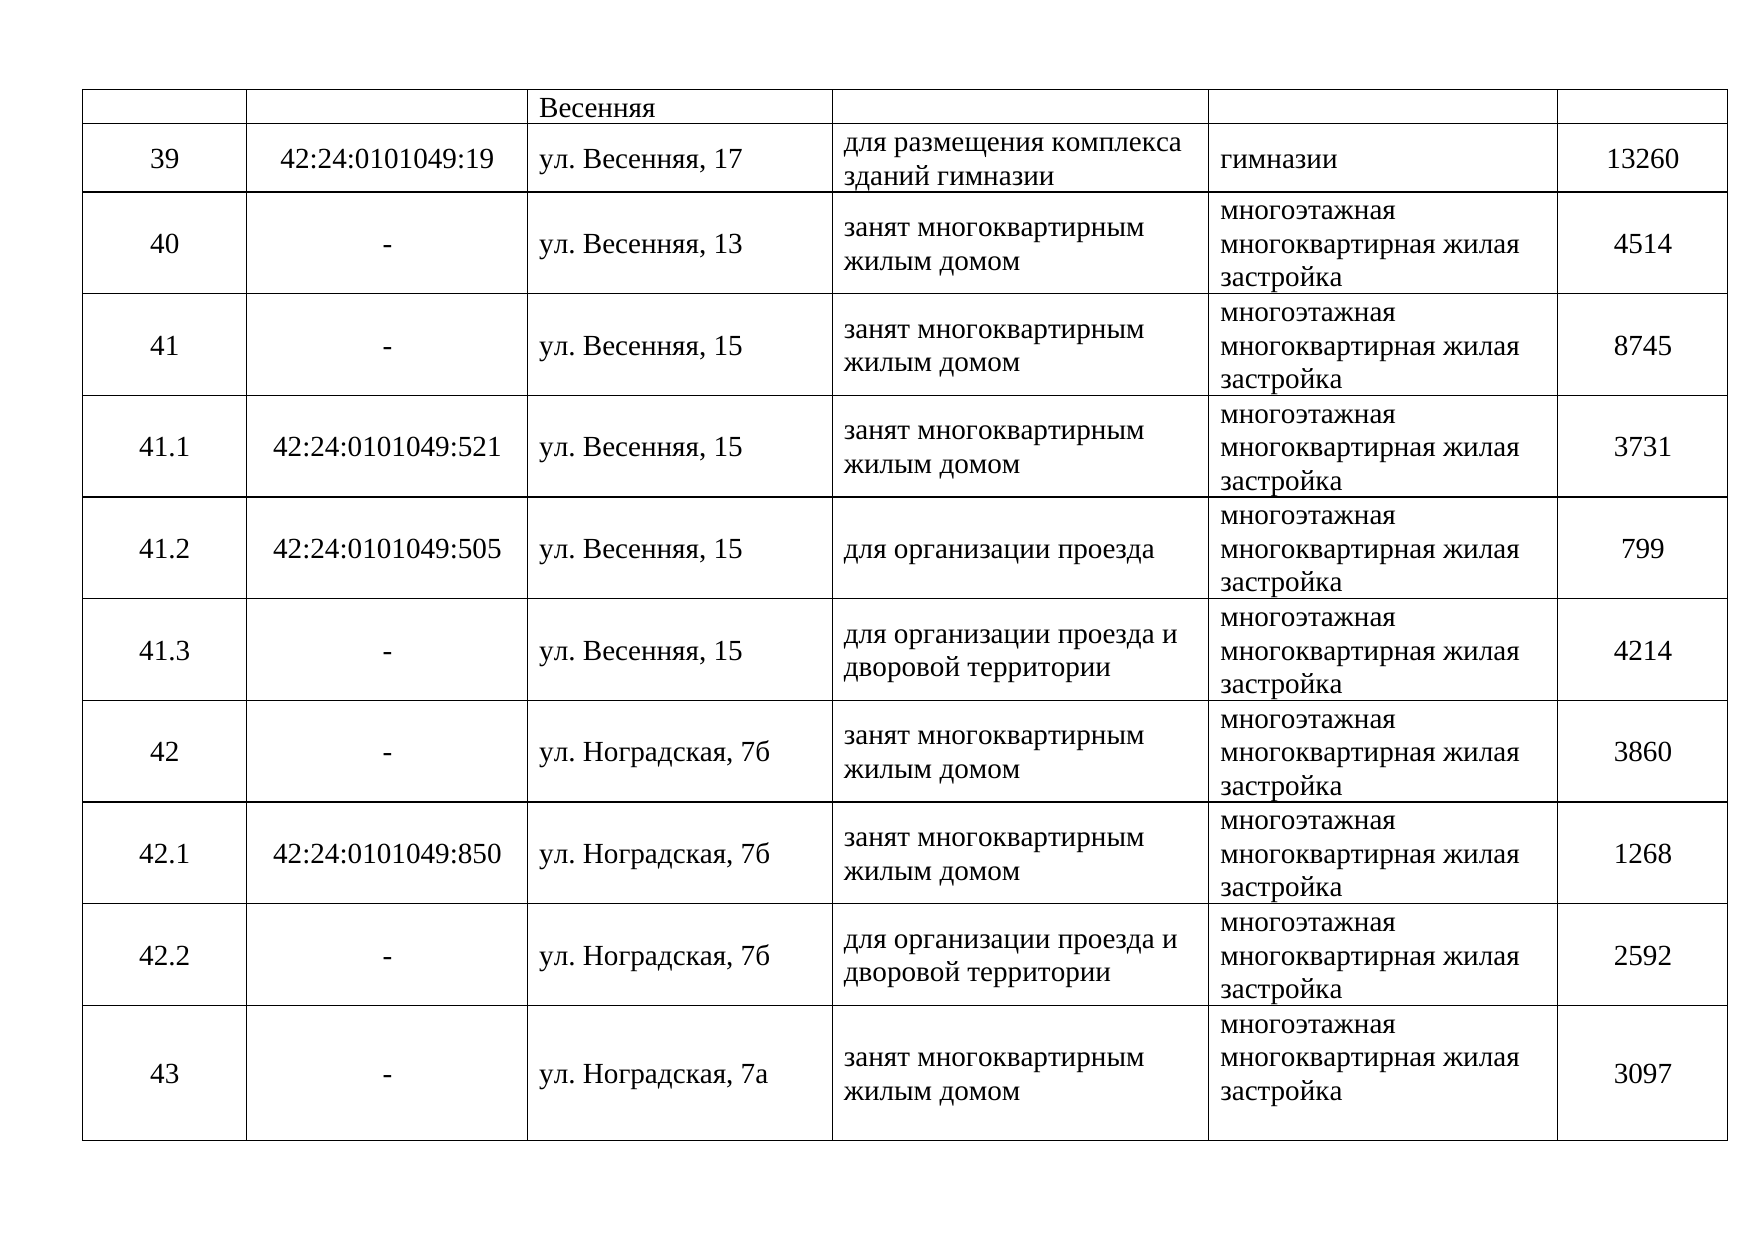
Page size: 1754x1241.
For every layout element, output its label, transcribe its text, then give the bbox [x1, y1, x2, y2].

table_cell 40 [83, 193, 246, 293]
table_cell для организации проезда [833, 498, 1208, 598]
table_cell ул. Ноградская, 7б [528, 904, 832, 1005]
table_cell многоэтажная многоквартирная жилая застройка [1209, 498, 1557, 598]
table_cell 3731 [1558, 396, 1727, 496]
table_cell гимназии [1209, 124, 1557, 191]
table_cell 42:24:0101049:521 [247, 396, 527, 496]
table_cell ул. Ноградская, 7б [528, 803, 832, 903]
table_cell ул. Весенняя, 15 [528, 396, 832, 496]
table_cell 1268 [1558, 803, 1727, 903]
table_cell занят многоквартирным жилым домом [833, 396, 1208, 496]
table_cell - [247, 90, 527, 123]
table_cell для организации проезда и дворовой территории [833, 599, 1208, 700]
table_cell - [247, 904, 527, 1005]
table_cell 41.1 [83, 396, 246, 496]
table_cell - [247, 294, 527, 395]
table_cell многоэтажная многоквартирная жилая застройка [1209, 1006, 1557, 1140]
table_cell ул. Весенняя, 15 [528, 294, 832, 395]
table_cell [1558, 90, 1727, 123]
table_cell многоэтажная многоквартирная жилая застройка [1209, 294, 1557, 395]
table_cell Весенняя [528, 90, 832, 123]
table_cell - [247, 599, 527, 700]
table_cell 42.1 [83, 803, 246, 903]
table_cell ул. Весенняя, 15 [528, 599, 832, 700]
table_cell для организации проезда и дворовой территории [833, 904, 1208, 1005]
table_cell 799 [1558, 498, 1727, 598]
table_cell 2592 [1558, 904, 1727, 1005]
table_cell 42 [83, 701, 246, 801]
table_cell ул. Весенняя, 17 [528, 124, 832, 191]
table_cell многоэтажная многоквартирная жилая застройка [1209, 193, 1557, 293]
table_cell 42:24:0101049:19 [247, 124, 527, 191]
table_cell [833, 90, 1208, 123]
table_cell занят многоквартирным жилым домом [833, 701, 1208, 801]
table_cell [83, 90, 246, 123]
table_cell ул. Весенняя, 15 [528, 498, 832, 598]
table_cell для размещения комплекса зданий гимназии [833, 124, 1208, 191]
table_cell многоэтажная многоквартирная жилая застройка [1209, 904, 1557, 1005]
table_cell 8745 [1558, 294, 1727, 395]
table_cell многоэтажная многоквартирная жилая застройка [1209, 599, 1557, 700]
table_cell 3860 [1558, 701, 1727, 801]
table_cell занят многоквартирным жилым домом [833, 1006, 1208, 1140]
table_cell 39 [83, 124, 246, 191]
table_cell многоэтажная многоквартирная жилая застройка [1209, 803, 1557, 903]
table_cell 43 [83, 1006, 246, 1140]
table_cell - [247, 701, 527, 801]
table_cell 41 [83, 294, 246, 395]
table_cell 3097 [1558, 1006, 1727, 1140]
table_cell занят многоквартирным жилым домом [833, 803, 1208, 903]
table_cell 13260 [1558, 124, 1727, 191]
table_cell занят многоквартирным жилым домом [833, 193, 1208, 293]
table_cell 42:24:0101049:505 [247, 498, 527, 598]
table_cell ул. Весенняя, 13 [528, 193, 832, 293]
table_cell ул. Ноградская, 7а [528, 1006, 832, 1140]
table_cell - [247, 1006, 527, 1140]
table_cell 4214 [1558, 599, 1727, 700]
table_cell многоэтажная многоквартирная жилая застройка [1209, 701, 1557, 801]
table_cell 41.2 [83, 498, 246, 598]
table_cell 4514 [1558, 193, 1727, 293]
table_cell 42:24:0101049:850 [247, 803, 527, 903]
table_cell занят многоквартирным жилым домом [833, 294, 1208, 395]
table_cell ул. Ноградская, 7б [528, 701, 832, 801]
table_cell 41.3 [83, 599, 246, 700]
table_cell - [247, 193, 527, 293]
table_cell [1209, 90, 1557, 123]
table_cell 42.2 [83, 904, 246, 1005]
table_cell многоэтажная многоквартирная жилая застройка [1209, 396, 1557, 496]
